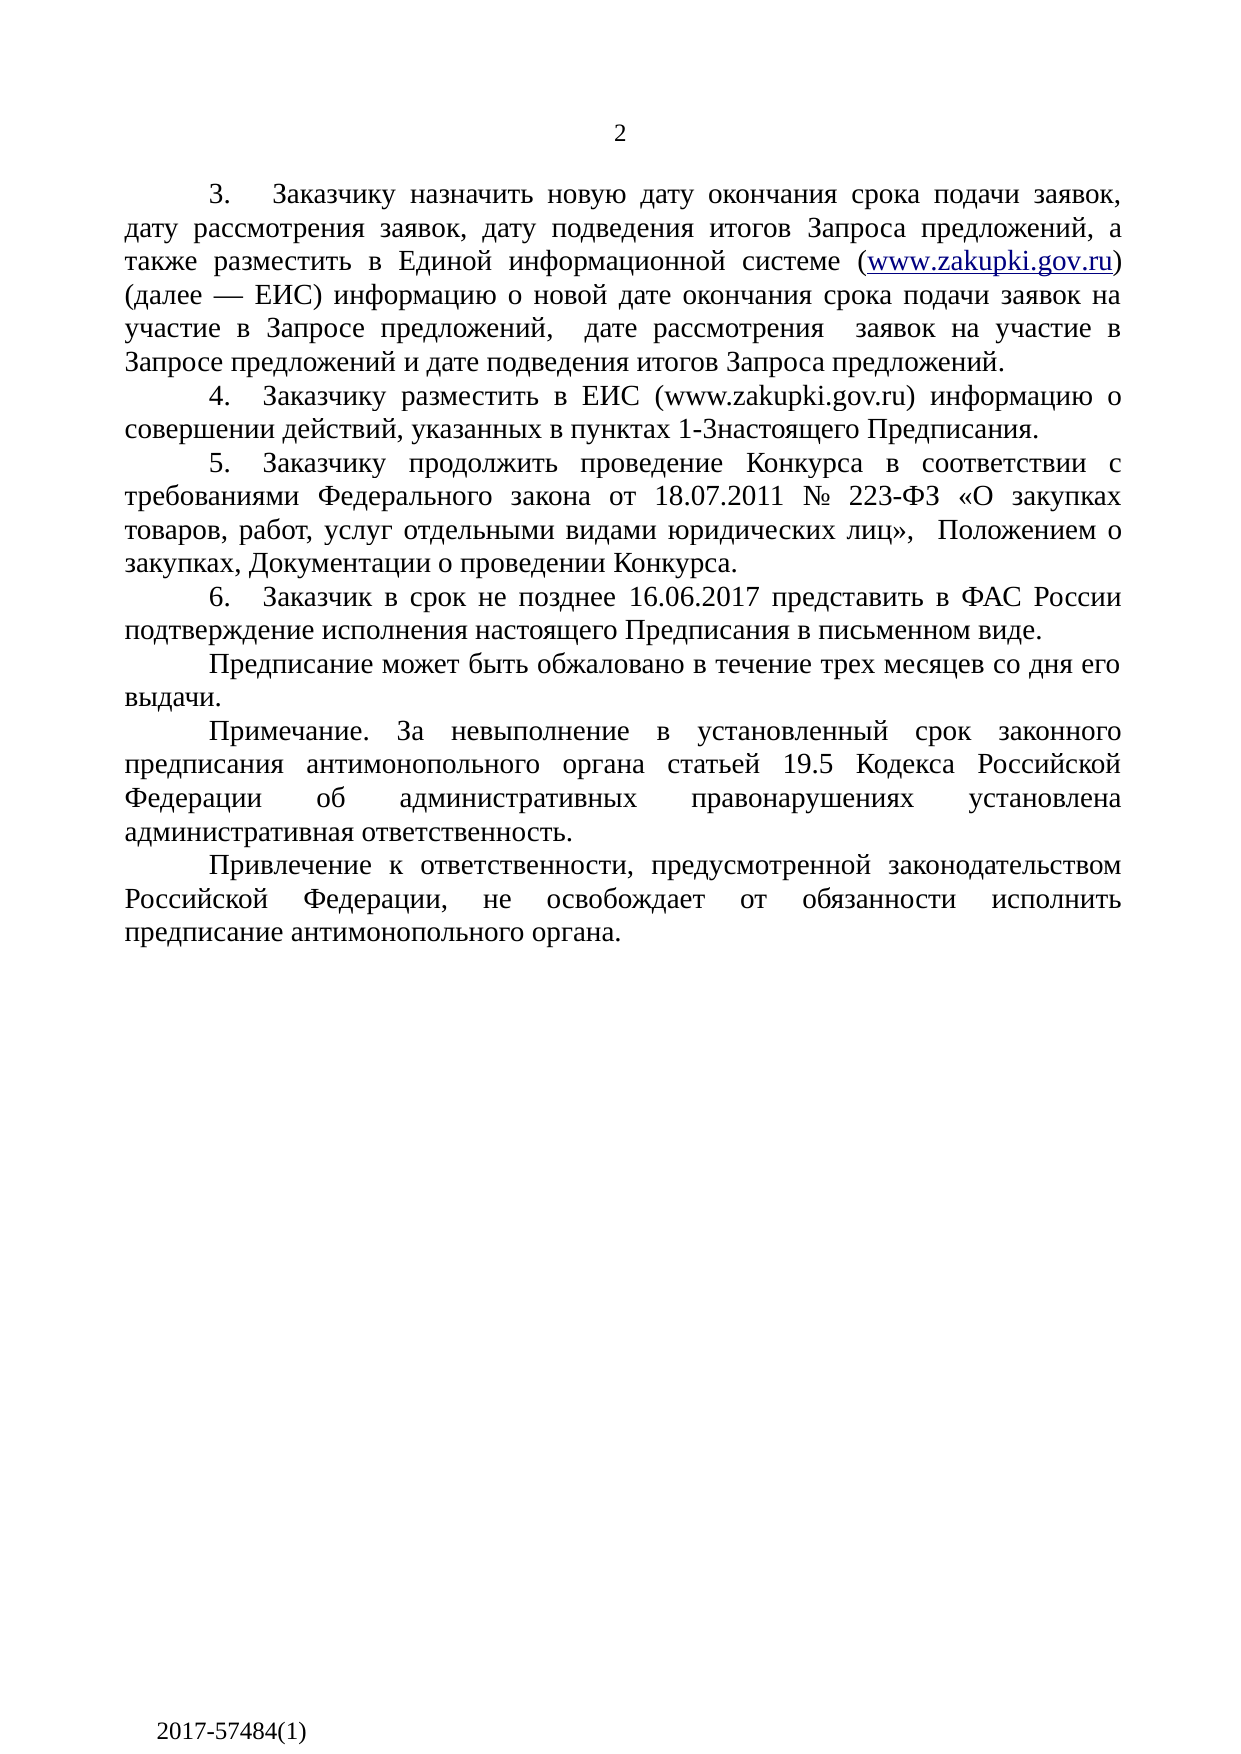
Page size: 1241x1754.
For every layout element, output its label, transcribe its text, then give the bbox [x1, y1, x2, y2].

text Привлечение к ответственности, предусмотренной законодательством Российской Федерации, не освобождает от обязанности исполнить предписание антимонопольного органа. [124, 847, 1122, 948]
list Заказчик в срок не позднее 16.06.2017 представить в ФАС России подтверждение исполнения настоящего Предписания в письменном виде. [124, 579, 1122, 646]
list Заказчику назначить новую дату окончания срока подачи заявок, дату рассмотрения заявок, дату подведения итогов Запроса предложений, а также разместить в Единой информационной системе (www.zakupki.gov.ru) (далее — ЕИС) информацию о новой дате окончания срока подачи заявок на участие в Запросе предложений, дате рассмотрения заявок на участие в Запросе предложений и дате подведения итогов Запроса предложений. [124, 176, 1122, 378]
list Заказчику разместить в ЕИС (www.zakupki.gov.ru) информацию о совершении действий, указанных в пунктах 1-3настоящего Предписания. [124, 378, 1122, 445]
text Предписание может быть обжаловано в течение трех месяцев со дня его выдачи. [124, 646, 1122, 713]
list Заказчику продолжить проведение Конкурса в соответствии с требованиями Федерального закона от 18.07.2011 № 223-ФЗ «О закупках товаров, работ, услуг отдельными видами юридических лиц», Положением о закупках, Документации о проведении Конкурса. [124, 445, 1122, 579]
text Примечание. За невыполнение в установленный срок законного предписания антимонопольного органа статьей 19.5 Кодекса Российской Федерации об административных правонарушениях установлена административная ответственность. [124, 713, 1122, 847]
